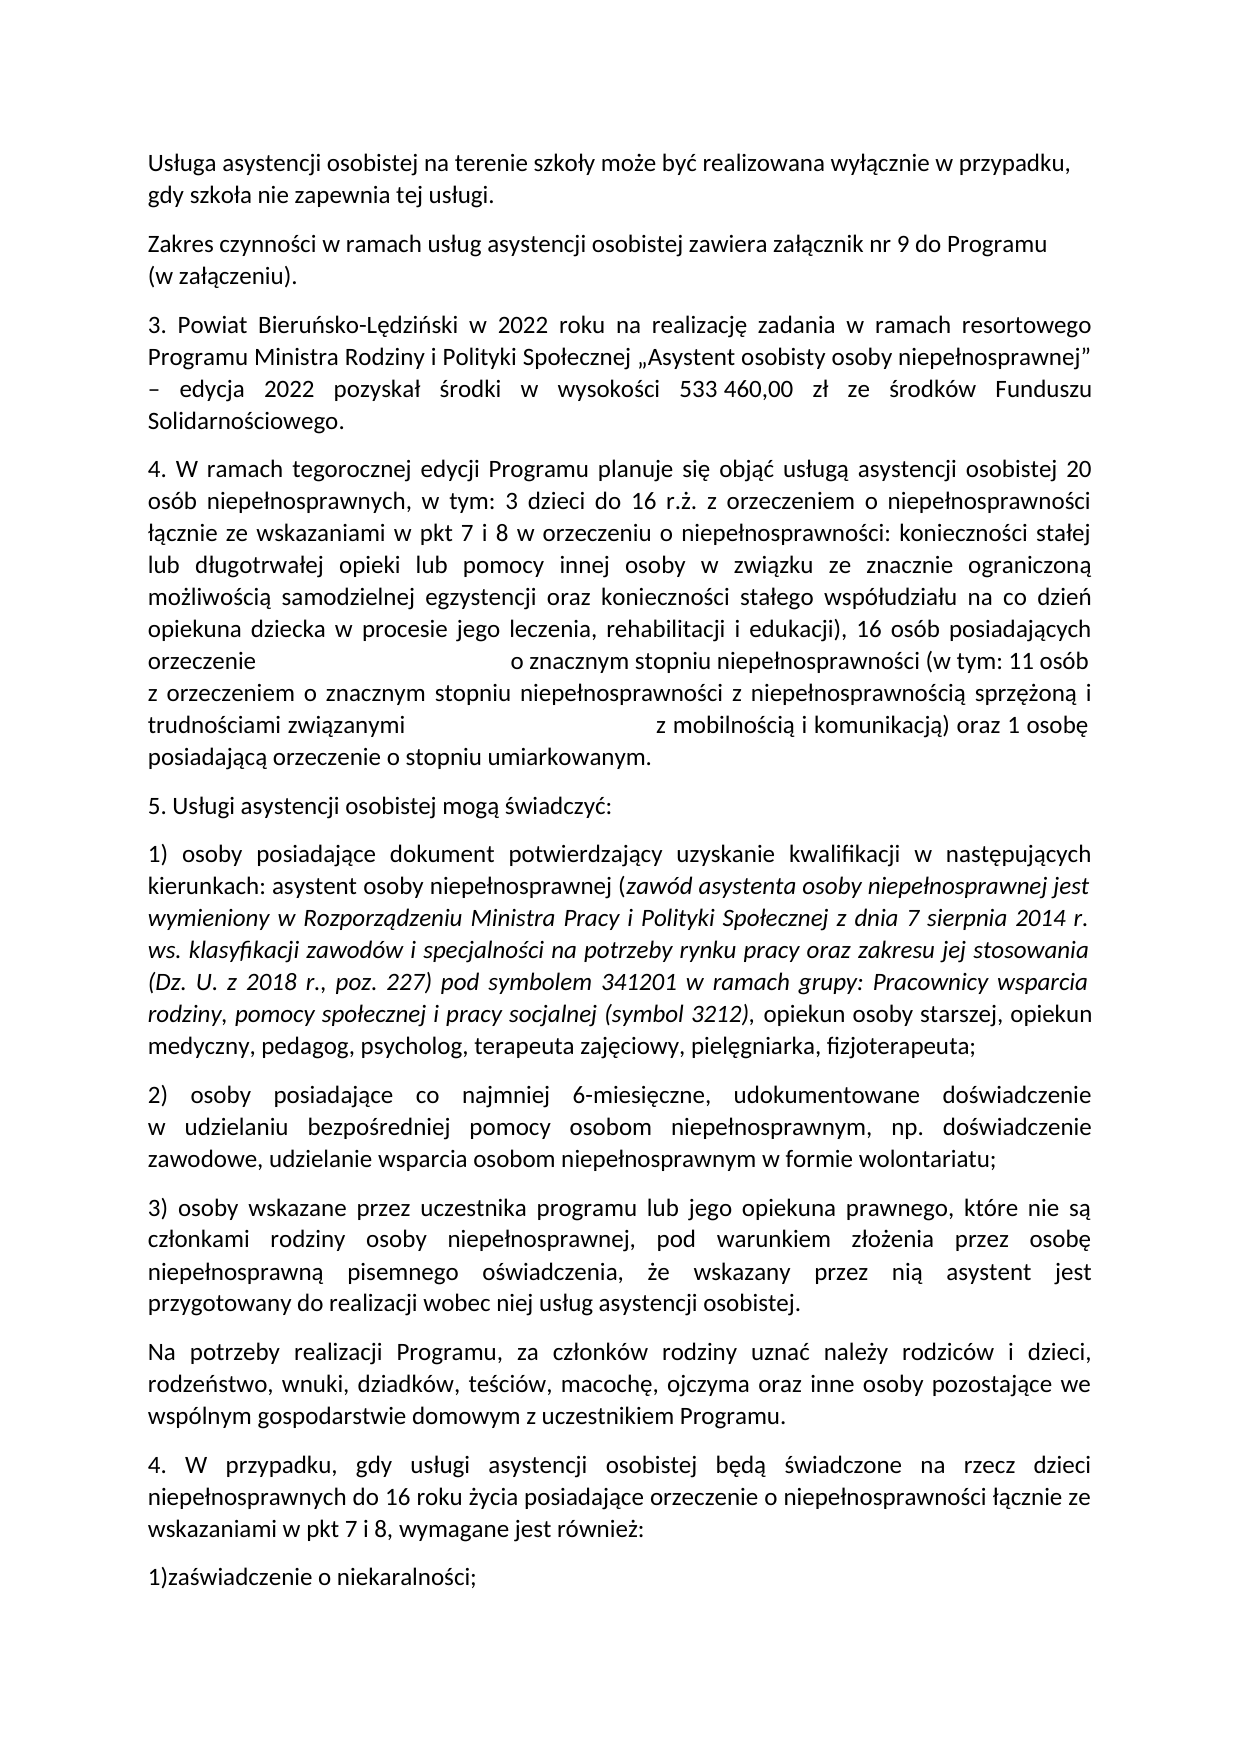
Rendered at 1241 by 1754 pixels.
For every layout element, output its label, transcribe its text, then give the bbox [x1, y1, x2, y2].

text Na potrzeby realizacji Programu, za członków rodziny uznać należy rodziców i dzieci, rodzeństwo, wnuki, dziadków, teściów, macochę, ojczyma oraz inne osoby pozostające we wspólnym gospodarstwie domowym z uczestnikiem Programu. [148, 1336, 1093, 1431]
text 4. W ramach tegorocznej edycji Programu planuje się objąć usługą asystencji osobistej 20 osób niepełnosprawnych, w tym: 3 dzieci do 16 r.ż. z orzeczeniem o niepełnosprawności łącznie ze wskazaniami w pkt 7 i 8 w orzeczeniu o niepełnosprawności: konieczności stałej lub długotrwałej opieki lub pomocy innej osoby w związku ze znacznie ograniczoną możliwością samodzielnej egzystencji oraz konieczności stałego współudziału na co dzień opiekuna dziecka w procesie jego leczenia, rehabilitacji i edukacji), 16 osób posiadających orzeczenie o znacznym stopniu niepełnosprawności (w tym: 11 osób z orzeczeniem o znacznym stopniu niepełnosprawności z niepełnosprawnością sprzężoną i trudnościami związanymi z mobilnością i komunikacją) oraz 1 osobę posiadającą orzeczenie o stopniu umiarkowanym. [148, 453, 1093, 772]
text 3. Powiat Bieruńsko-Lędziński w 2022 roku na realizację zadania w ramach resortowego Programu Ministra Rodziny i Polityki Społecznej „Asystent osobisty osoby niepełnosprawnej” – edycja 2022 pozyskał środki w wysokości 533 460,00 zł ze środków Funduszu Solidarnościowego. [148, 309, 1093, 435]
text Zakres czynności w ramach usług asystencji osobistej zawiera załącznik nr 9 do Programu (w załączeniu). [148, 228, 1093, 291]
text 1)zaświadczenie o niekaralności; [148, 1561, 1093, 1592]
text 2) osoby posiadające co najmniej 6-miesięczne, udokumentowane doświadczenie w udzielaniu bezpośredniej pomocy osobom niepełnosprawnym, np. doświadczenie zawodowe, udzielanie wsparcia osobom niepełnosprawnym w formie wolontariatu; [148, 1079, 1093, 1173]
text 4. W przypadku, gdy usługi asystencji osobistej będą świadczone na rzecz dzieci niepełnosprawnych do 16 roku życia posiadające orzeczenie o niepełnosprawności łącznie ze wskazaniami w pkt 7 i 8, wymagane jest również: [148, 1449, 1093, 1543]
text Usługa asystencji osobistej na terenie szkoły może być realizowana wyłącznie w przypadku, gdy szkoła nie zapewnia tej usługi. [148, 148, 1093, 210]
text 5. Usługi asystencji osobistej mogą świadczyć: [148, 790, 1093, 820]
text 1) osoby posiadające dokument potwierdzający uzyskanie kwalifikacji w następujących kierunkach: asystent osoby niepełnosprawnej (zawód asystenta osoby niepełnosprawnej jest wymieniony w Rozporządzeniu Ministra Pracy i Polityki Społecznej z dnia 7 sierpnia 2014 r. ws. klasyfikacji zawodów i specjalności na potrzeby rynku pracy oraz zakresu jej stosowania (Dz. U. z 2018 r., poz. 227) pod symbolem 341201 w ramach grupy: Pracownicy wsparcia rodziny, pomocy społecznej i pracy socjalnej (symbol 3212), opiekun osoby starszej, opiekun medyczny, pedagog, psycholog, terapeuta zajęciowy, pielęgniarka, fizjoterapeuta; [148, 838, 1093, 1061]
text 3) osoby wskazane przez uczestnika programu lub jego opiekuna prawnego, które nie są członkami rodziny osoby niepełnosprawnej, pod warunkiem złożenia przez osobę niepełnosprawną pisemnego oświadczenia, że wskazany przez nią asystent jest przygotowany do realizacji wobec niej usług asystencji osobistej. [148, 1192, 1093, 1318]
